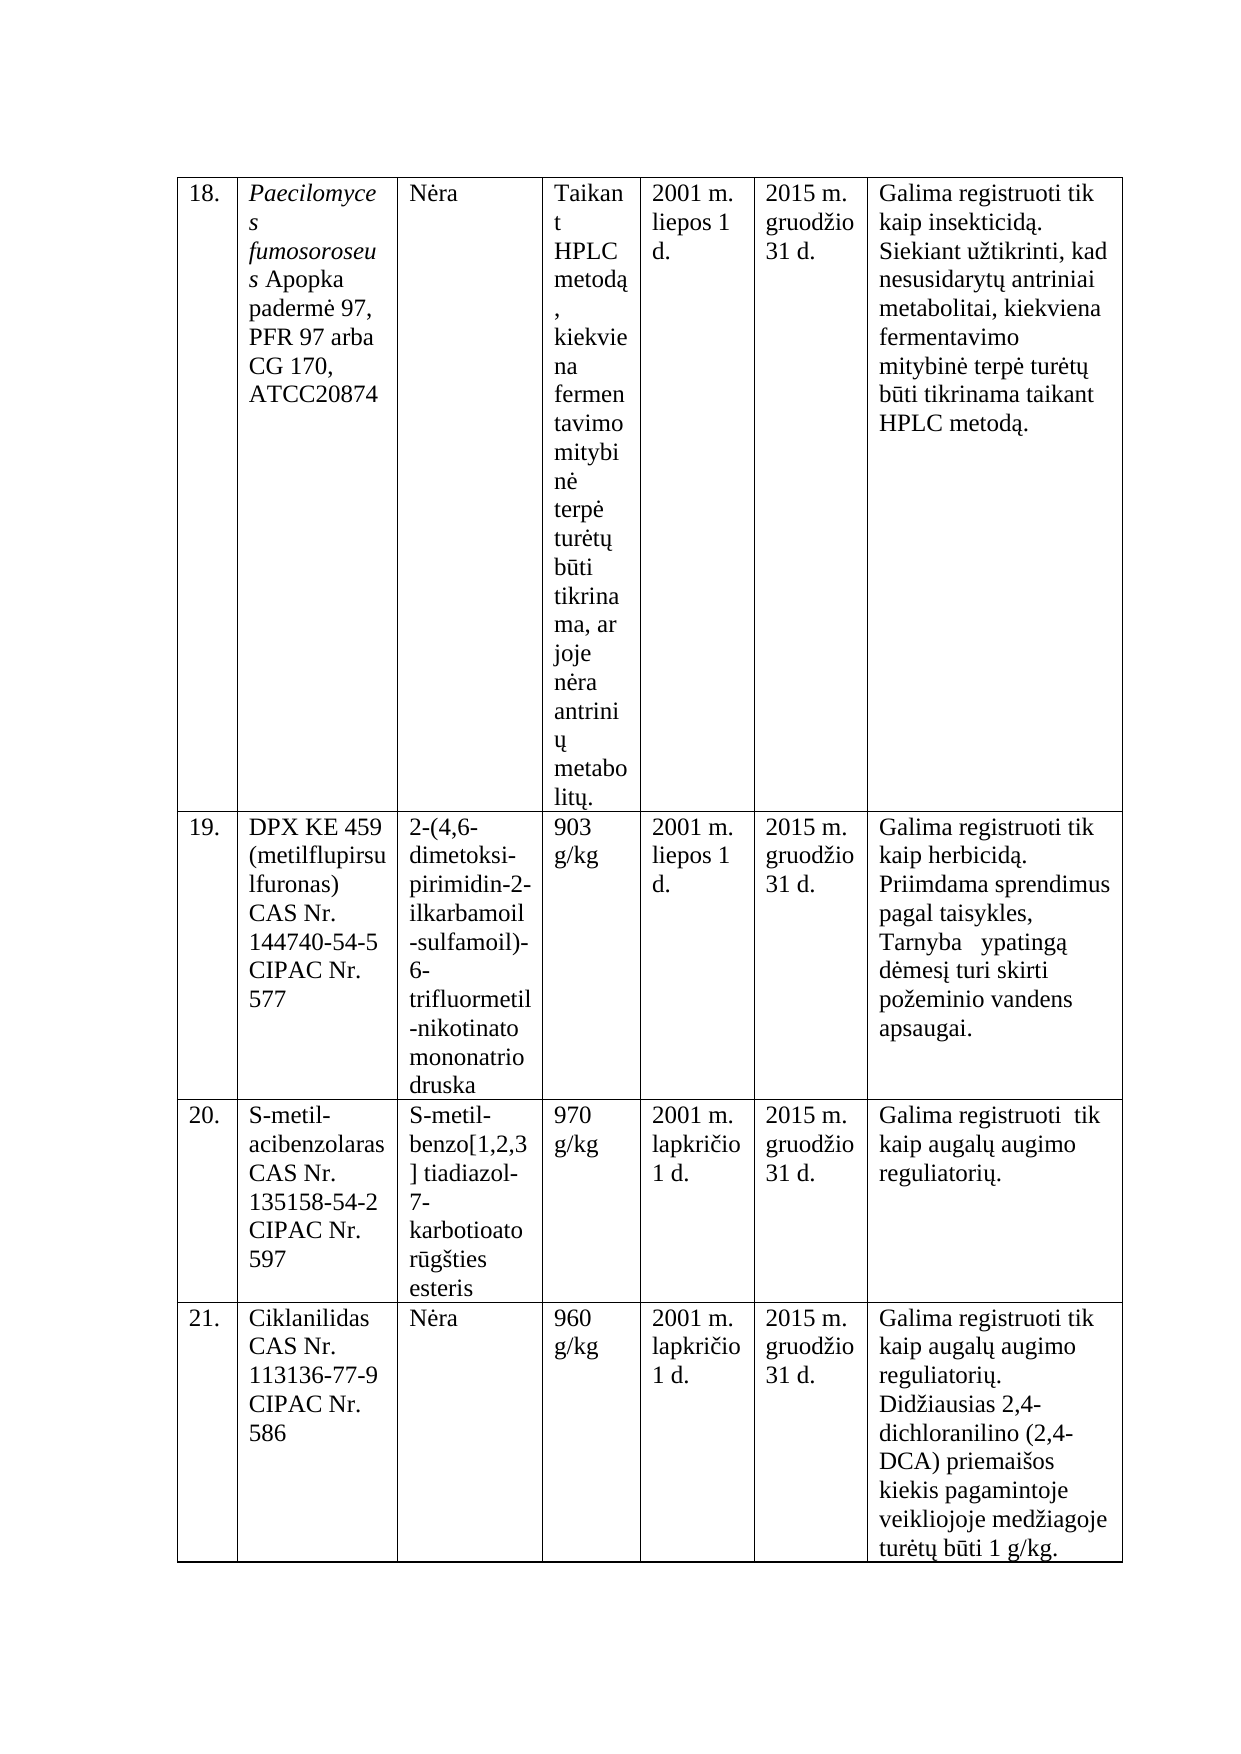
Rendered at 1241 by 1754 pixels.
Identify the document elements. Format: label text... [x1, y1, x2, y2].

table_cell 2001 m. lapkričio 1 d. [641, 1100, 754, 1302]
table_cell 2015 m. gruodžio 31 d. [755, 812, 867, 1099]
table_cell Galima registruoti tik kaip insekticidą. Siekiant užtikrinti, kad nesusidarytų antriniai metabolitai, kiekviena fermentavimo mitybinė terpė turėtų būti tikrinama taikant HPLC metodą. [868, 178, 1122, 811]
table_cell 970 g/kg [543, 1100, 640, 1302]
table_cell 2015 m. gruodžio 31 d. [755, 178, 867, 811]
table_cell Nėra [398, 178, 542, 811]
table_cell 2001 m. liepos 1 d. [641, 178, 754, 811]
table_cell DPX KE 459 (metilflupirsulfuronas) CAS Nr. 144740-54-5 CIPAC Nr. 577 [238, 812, 397, 1099]
table_cell Taikant HPLC metodą, kiekviena fermentavimo mitybinė terpė turėtų būti tikrinama, ar joje nėra antrinių metabolitų. [543, 178, 640, 811]
table_cell 903 g/kg [543, 812, 640, 1099]
table_cell 20. [178, 1100, 237, 1302]
table_cell S-metil-benzo[1,2,3] tiadiazol-7-karbotioato rūgšties esteris [398, 1100, 542, 1302]
table_cell 2001 m. lapkričio 1 d. [641, 1303, 754, 1561]
table_cell Galima registruoti tik kaip herbicidą. Priimdama sprendimus pagal taisykles, Tarnyba ypatingą dėmesį turi skirti požeminio vandens apsaugai. [868, 812, 1122, 1099]
table_cell Nėra [398, 1303, 542, 1561]
table_cell 2015 m. gruodžio 31 d. [755, 1100, 867, 1302]
table_cell Galima registruoti tik kaip augalų augimo reguliatorių. [868, 1100, 1122, 1302]
table_cell Galima registruoti tik kaip augalų augimo reguliatorių. Didžiausias 2,4-dichloranilino (2,4-DCA) priemaišos kiekis pagamintoje veikliojoje medžiagoje turėtų būti 1 g/kg. [868, 1303, 1122, 1561]
table_cell 19. [178, 812, 237, 1099]
table_cell 2-(4,6-dimetoksi-pirimidin-2-ilkarbamoil-sulfamoil)-6-trifluormetil-nikotinato mononatrio druska [398, 812, 542, 1099]
table_cell 2015 m. gruodžio 31 d. [755, 1303, 867, 1561]
table_cell 18. [178, 178, 237, 811]
table_cell 2001 m. liepos 1 d. [641, 812, 754, 1099]
table_cell 960 g/kg [543, 1303, 640, 1561]
table_cell 21. [178, 1303, 237, 1561]
table_cell S-metil-acibenzolaras CAS Nr. 135158-54-2 CIPAC Nr. 597 [238, 1100, 397, 1302]
table_cell Ciklanilidas CAS Nr. 113136-77-9 CIPAC Nr. 586 [238, 1303, 397, 1561]
table_cell Paecilomyces fumosoroseus Apopka padermė 97, PFR 97 arba CG 170, ATCC20874 [238, 178, 397, 811]
